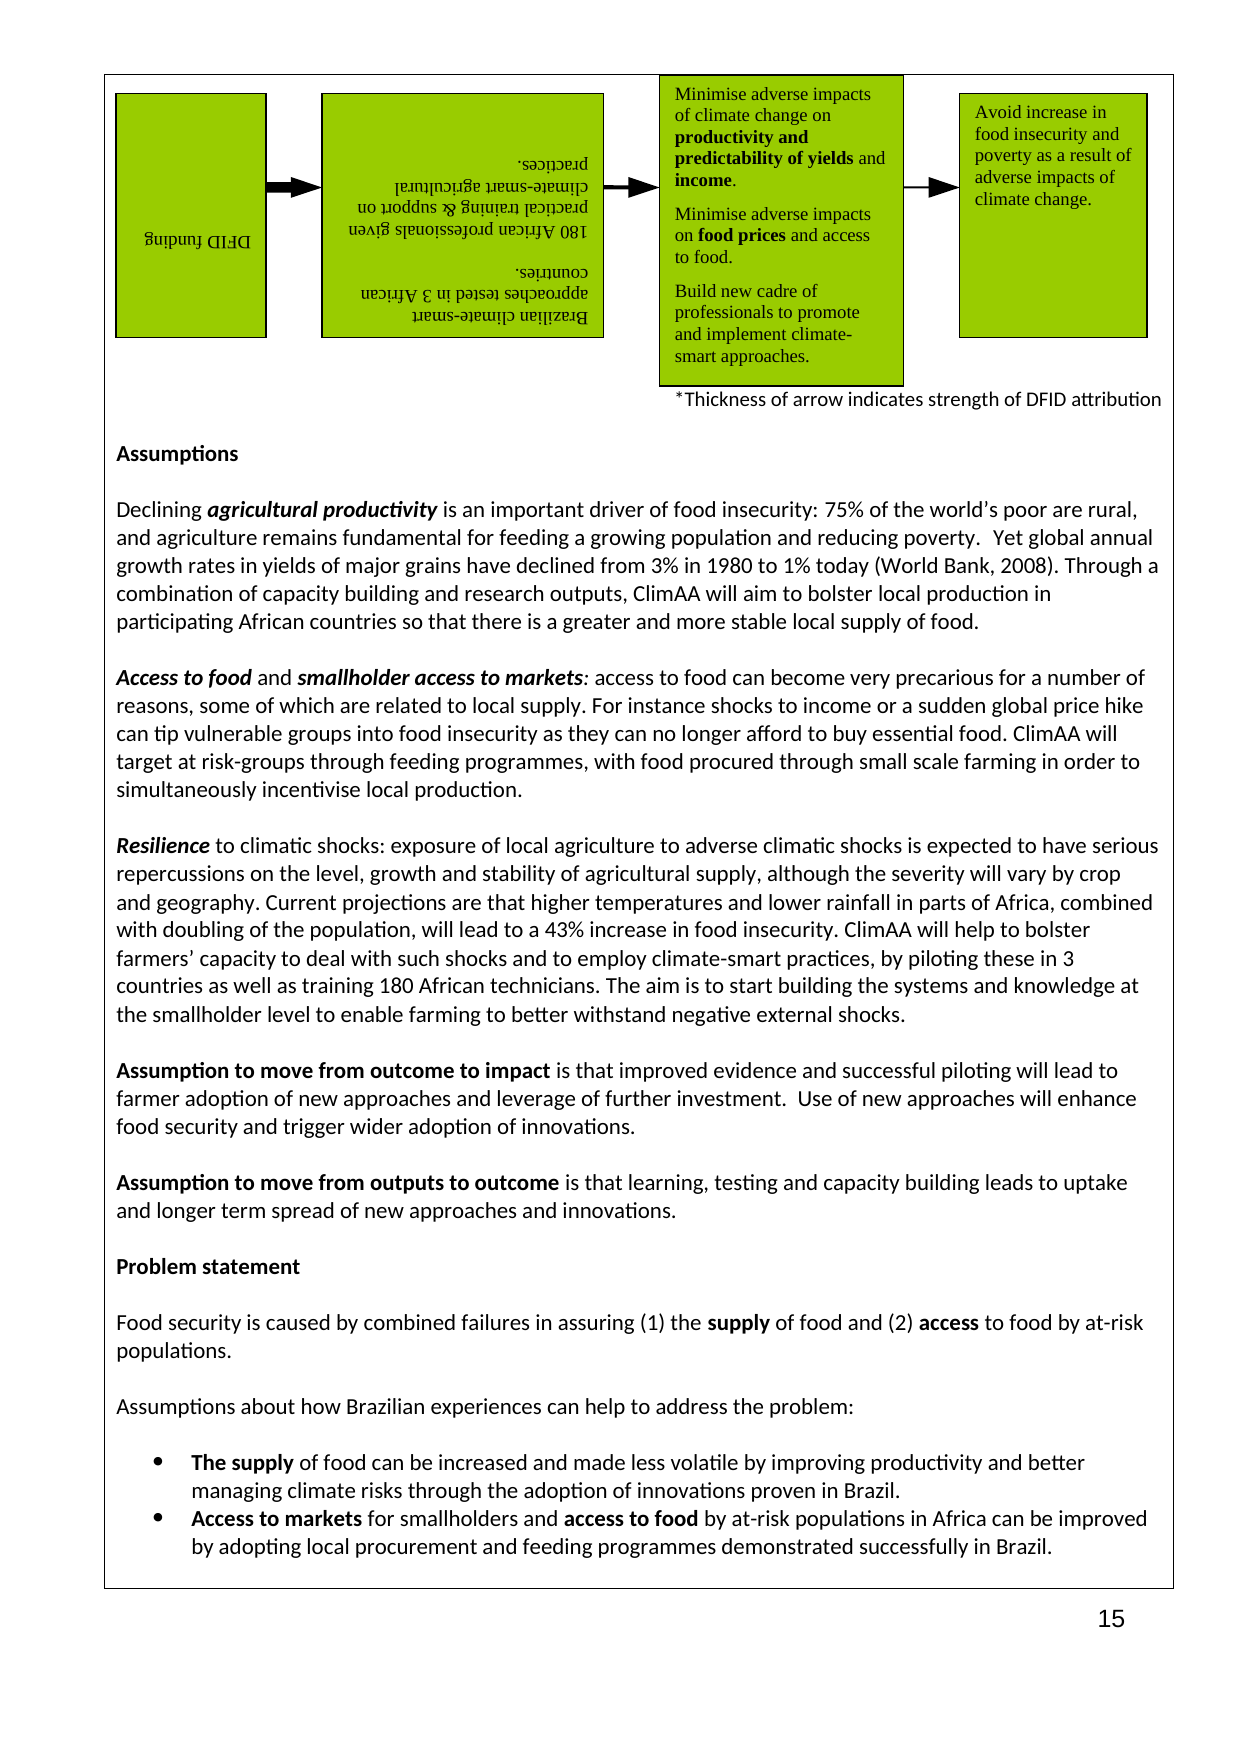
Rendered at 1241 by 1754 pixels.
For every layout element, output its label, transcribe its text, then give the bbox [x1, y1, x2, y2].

table_header A. Generating feasible options Theory of Change The theory of change underpinning this intervention is that populations at risk of food-insecurity in Africa can benefit from collaborations with Brazil. As a development partner, Brazil is in a strong position to assist African countries, given the eco-climatic similarities between the Cerrado region and many African countries, as well as its successful record at increasing food production and reducing food insecurity in a way that incorporates elements of climate-smart agriculture. The three broad channels through which ClimAA seeks to address food security concerns are around food productivity, access and resilience. Figure 3 below shows how the challenges of productivity and access will be addressed, while Figure 4 sets out how climate-smart measures will be used to strengthen farmers’ resilience to shocks. Figure 3: Productivity and Food Security Results Chain Input Output Outcomes Impact Figure 4: Climate-Smart Development Results Chain Input Output Outcomes Impact *Thickness of arrow indicates strength of DFID attribution Assumptions Declining agricultural productivity is an important driver of food insecurity: 75% of the world’s poor are rural, and agriculture remains fundamental for feeding a growing population and reducing poverty. Yet global annual growth rates in yields of major grains have declined from 3% in 1980 to 1% today (World Bank, 2008). Through a combination of capacity building and research outputs, ClimAA will aim to bolster local production in participating African countries so that there is a greater and more stable local supply of food. Access to food and smallholder access to markets: access to food can become very precarious for a number of reasons, some of which are related to local supply. For instance shocks to income or a sudden global price hike can tip vulnerable groups into food insecurity as they can no longer afford to buy essential food. ClimAA will target at risk-groups through feeding programmes, with food procured through small scale farming in order to simultaneously incentivise local production. Resilience to climatic shocks: exposure of local agriculture to adverse climatic shocks is expected to have serious repercussions on the level, growth and stability of agricultural supply, although the severity will vary by crop and geography. Current projections are that higher temperatures and lower rainfall in parts of Africa, combined with doubling of the population, will lead to a 43% increase in food insecurity. ClimAA will help to bolster farmers’ capacity to deal with such shocks and to employ climate-smart practices, by piloting these in 3 countries as well as training 180 African technicians. The aim is to start building the systems and knowledge at the smallholder level to enable farming to better withstand negative external shocks. Assumption to move from outcome to impact is that improved evidence and successful piloting will lead to farmer adoption of new approaches and leverage of further investment. Use of new approaches will enhance food security and trigger wider adoption of innovations. Assumption to move from outputs to outcome is that learning, testing and capacity building leads to uptake and longer term spread of new approaches and innovations. Problem statement Food security is caused by combined failures in assuring (1) the supply of food and (2) access to food by at-risk populations. Assumptions about how Brazilian experiences can help to address the problem: The supply of food can be increased and made less volatile by improving productivity and better managing climate risks through the adoption of innovations proven in Brazil. Access to markets for smallholders and access to food by at-risk populations in Africa can be improved by adopting local procurement and feeding programmes demonstrated successfully in Brazil. These assumptions are supported by evidence of Brazil’s achievements and of the potential to apply lessons successfully in Africa presented in section A.3 of the Strategic Case. Criteria for generating options The premise of this business case is that Brazil’s experiences in the areas of agriculture, food security and management of climate risks are likely to be relevant and applicable to African countries. Section A.3 of the Strategic Case provides the evidence for this; the Theory of Change above sets out the expected results chain. To maximise the potential development impact of Brazil’s work in this area for Africa, successful options will be those that meet the following four criteria: Learning approach - through introducing a pre-programme learning phase into the PAAfrica initiative, as well as knowledge building tools throughout the programme lifecycle. Flexibility - flexibility in range of tools or outputs and the ability to allocate funding between these as evidence of performance becomes available. Scale - DFID financing should allow successful interventions to be scaled up to generate a tangible impact and thus create demonstration effects. Climate-smart – sustainable agricultural production should be based on climate-smart practices where resilience and effective resource management is central. There are potentially three feasible options which are set out below. In terms of other options that were considered but rejected in the process of generating these feasible options, these included: a) Providing more direct resources to African countries. This was rejected on the basis that it would not implement DFID’s strategy to engage emerging powers like Brazil as development actors. Emerging powers are already having an impact in other developing countries, especially in Africa, and this impact will only grow in the future. This would also mean that there would be a missed opportunity to bring new tools, approaches and relationships to bear on the tough development challenges facing Africa. b) Sharing Brazil’s lessons using a different partner whilst trying to achieve the same outcome. Under this approach, DFID would invest directly in African countries, with the choice and scope of the programme determined by DFID itself. The difference between this and business as usual DFID interventions in Africa, is that DFID would try to harness the positive lessons it believes Brazilian approaches have generated in the areas of food security and climate-smart agriculture. DFID would use a multilateral partner, such as UNDP, to co-design and implement the programme. UNDP already has good working relations and experience of implementing Brazilian development programmes. Despite some possible advantages in terms of simpler bureaucracy, this option was rejected on the basis that sharing Brazil’s experience would not be practically possible or politically feasible without engaging the Brazilian Government and its agencies. Moreover, without the endorsement of the Brazilian Government, such a programme would have less impact and questionable legitimacy amongst recipient countries. Description of feasible Options Option 1: Do nothing more than DFID is already doing Option 1 aims to demonstrate the absolute additionality of the programme compared to a baseline of what DFID is currently doing. In this scenario: Embrapa would continue to implement Agricultural Innovation Marketplace processes, but with less resources for funding joint partnerships (30 less partnerships funded), and no dedicated resources for running training and capacity building activities; Embrapa would not implement a dedicated portfolio of climate-smart-agriculture training through its CECAT centre; Embrapa would not create new Technology Reference Units in Tanzania, Mozambique and Ghana; the Government of Brazil would not include a phase of lesson learning (seminars, courses and field visits) in its PAAfrica programme with Mozambique, Malawi, Ethiopia, Senegal and Niger; IFPRI would not carry out analysis of Brazil’s approach, nor develop decision making tools for African decision makers; and broader debate and dissemination of findings on Brazilian innovations would not be implemented. DFID would maintain its current dialogue with partners, but without accompanying partnership to make this meaningful or impactful. Engagement by Brazil would be likely to decrease in the absence of practical partnership support. Option 2: Scale up investment to existing Agricultural Innovation Marketplace initiatives Option 2 aims to present a low ambition option of support to an existing programme. The Africa-Brazil Agricultural Innovation Marketplace initiative was originally co-designed and co-funded by DFID in partnership with Embrapa and the World Bank, and subsequently generated a second Marketplace linking Brazil with the Latin America and Caribbean (LAC) region. This initiative is described in Strategic Case A.3 and A.4. In this scenario, DFID would provide additional resources to fund 30 additional partnerships through the two linked Marketplace processes, and provide additional funds for running training and capacity building activities to improve the ability of African participants to form effective partnerships with Embrapa counterparts. One practical consideration is that Embrapa has stipulated that the funding mechanism previously used by DFID to channel its support via the World Bank would not be viable for any new funding. New funds would need to be channelled through FUNARBE (Fundaçao Arthur Bernardes), which is Embrapa’s system for receiving Marketplace funds from other partners (World Bank, Gates Foundation, etc.). This Option is therefore not simply business as usual in terms of contracting arrangements. This Option would generate some additional benefits for improving agricultural productivity, and DFID’s funding could be preferentially targeted towards initiatives that were ‘climate-smart’. This would be a supply-side intervention targeted at agricultural production, and would not harness Brazil’s experience in improving access to agricultural markets or access to food by at-risk populations. In this sense it would only address one of the two commonly-agreed pillars for ensuring food security (supply and access) and would therefore not achieve all desired outcomes and impact as set out in the results chain. The following initiatives would not be implemented by Brazil in this scenario: a dedicated portfolio of climate-smart-agriculture training through CECAT; Technology Reference Units in Tanzania, Mozambique and Ghana; a phase of lesson learning (seminars, courses and field visits) in the Government of Brazil’s PAAfrica programme with Mozambique, Malawi, Ethiopia, Senegal and Niger; analysis of Brazil’s approach and development of decision making tools for African decision makers; broader debate and dissemination of findings on Brazilian innovations and cooperation approaches. Option 3. Comprehensive package of support with Brazil as a lead partner This option includes a blend of interventions designed to address both the issues around supply of food as well as access to food and agricultural markets. Mainstreaming climate-smart agricultural practices will also be a critical element under this approach. Key elements of the proposed package are set out in section A.5 of the Strategic Case. These are: Three new Units to test Brazilian climate-smart approaches to agriculture in Tanzania, Mozambique and Ghana. Scaled up support for the Agricultural Innovation Marketplace process outlined in Option 2. Capacity strengthening of developing country participants to deliver Agricultural Innovation Marketplace partnerships with Brazil, as outlined in Option 2. Training for African professionals in Brazilian climate-smart approaches through CECAT. Support for Brazil’s PAAfrica initiative through a programme of lesson learning and exchange to inform piloting of Brazilian systems of local procurement and feeding programmes in Mozambique, Malawi, Ethiopia, Senegal and Niger. Support for analysis, feasibility studies, decision tools, guidance on piloting, dialogue and debate on Brazilian innovations and cooperation approaches. [105, 75, 1173, 1588]
